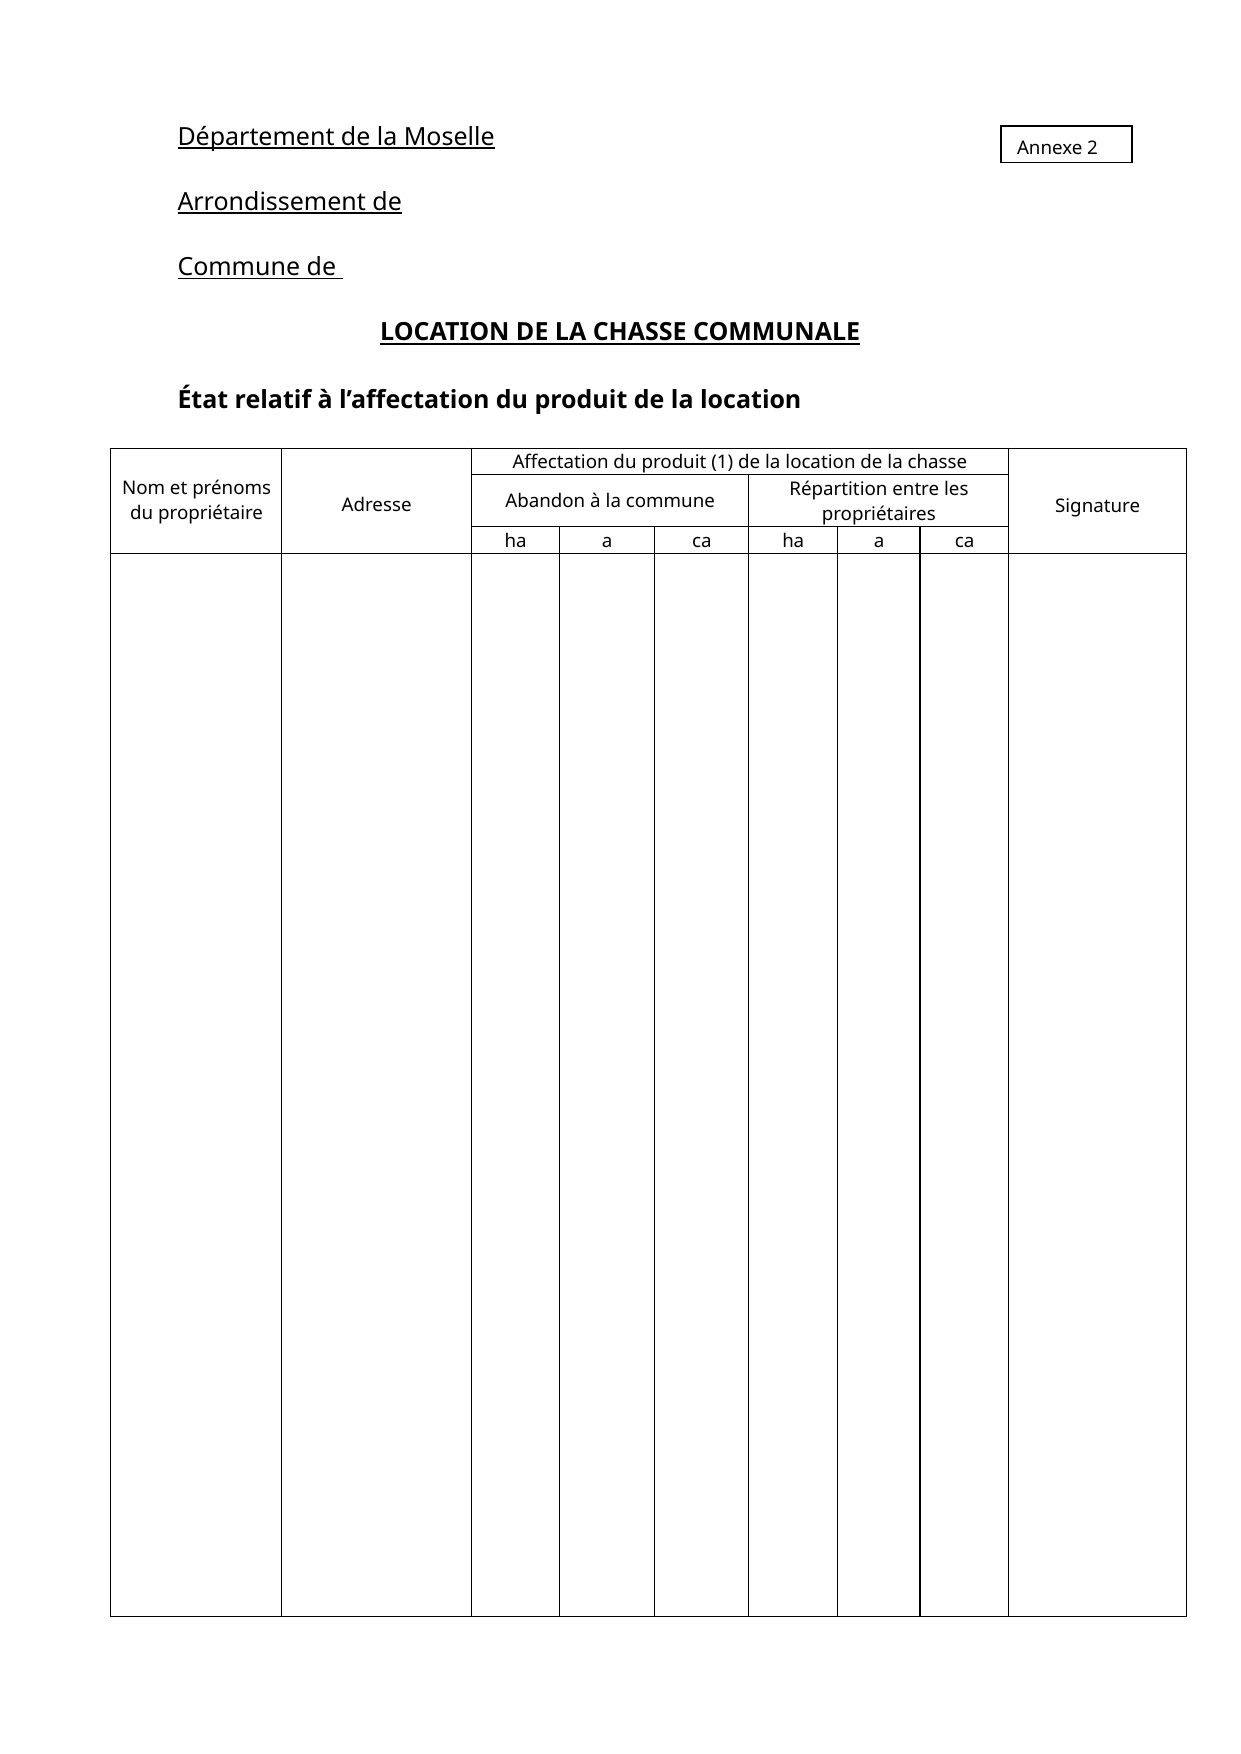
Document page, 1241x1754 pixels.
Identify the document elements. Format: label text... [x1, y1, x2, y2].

text LOCATION DE LA CHASSE COMMUNALE [118, 314, 1122, 348]
subtitle Arrondissement de [177, 183, 1122, 217]
table_cell [749, 554, 837, 1616]
subtitle État relatif à l’affectation du produit de la location [177, 382, 1122, 416]
table_cell [282, 554, 471, 1616]
table_cell [560, 554, 654, 1616]
subtitle Département de la Moselle [177, 118, 1122, 152]
table_cell a [838, 527, 919, 553]
table_cell a [560, 527, 654, 553]
table_cell Abandon à la commune [472, 475, 748, 526]
table_cell [838, 554, 919, 1616]
table_cell [655, 554, 748, 1616]
table_cell [111, 554, 281, 1616]
table_cell ha [749, 527, 837, 553]
table_header Affectation du produit (1) de la location de la chasse [472, 449, 1008, 474]
table_cell [921, 554, 1008, 1616]
table_header Signature [1009, 449, 1186, 553]
table_header Nom et prénoms du propriétaire [111, 449, 281, 553]
table_cell ca [655, 527, 748, 553]
table_header Adresse [282, 449, 471, 553]
table_cell ca [921, 527, 1008, 553]
table_cell [1009, 554, 1186, 1616]
text Annexe 2 [1017, 134, 1116, 154]
table_cell Répartition entre les propriétaires [749, 475, 1008, 526]
table_cell [472, 554, 559, 1616]
table_cell ha [472, 527, 559, 553]
subtitle Commune de [177, 249, 1122, 283]
